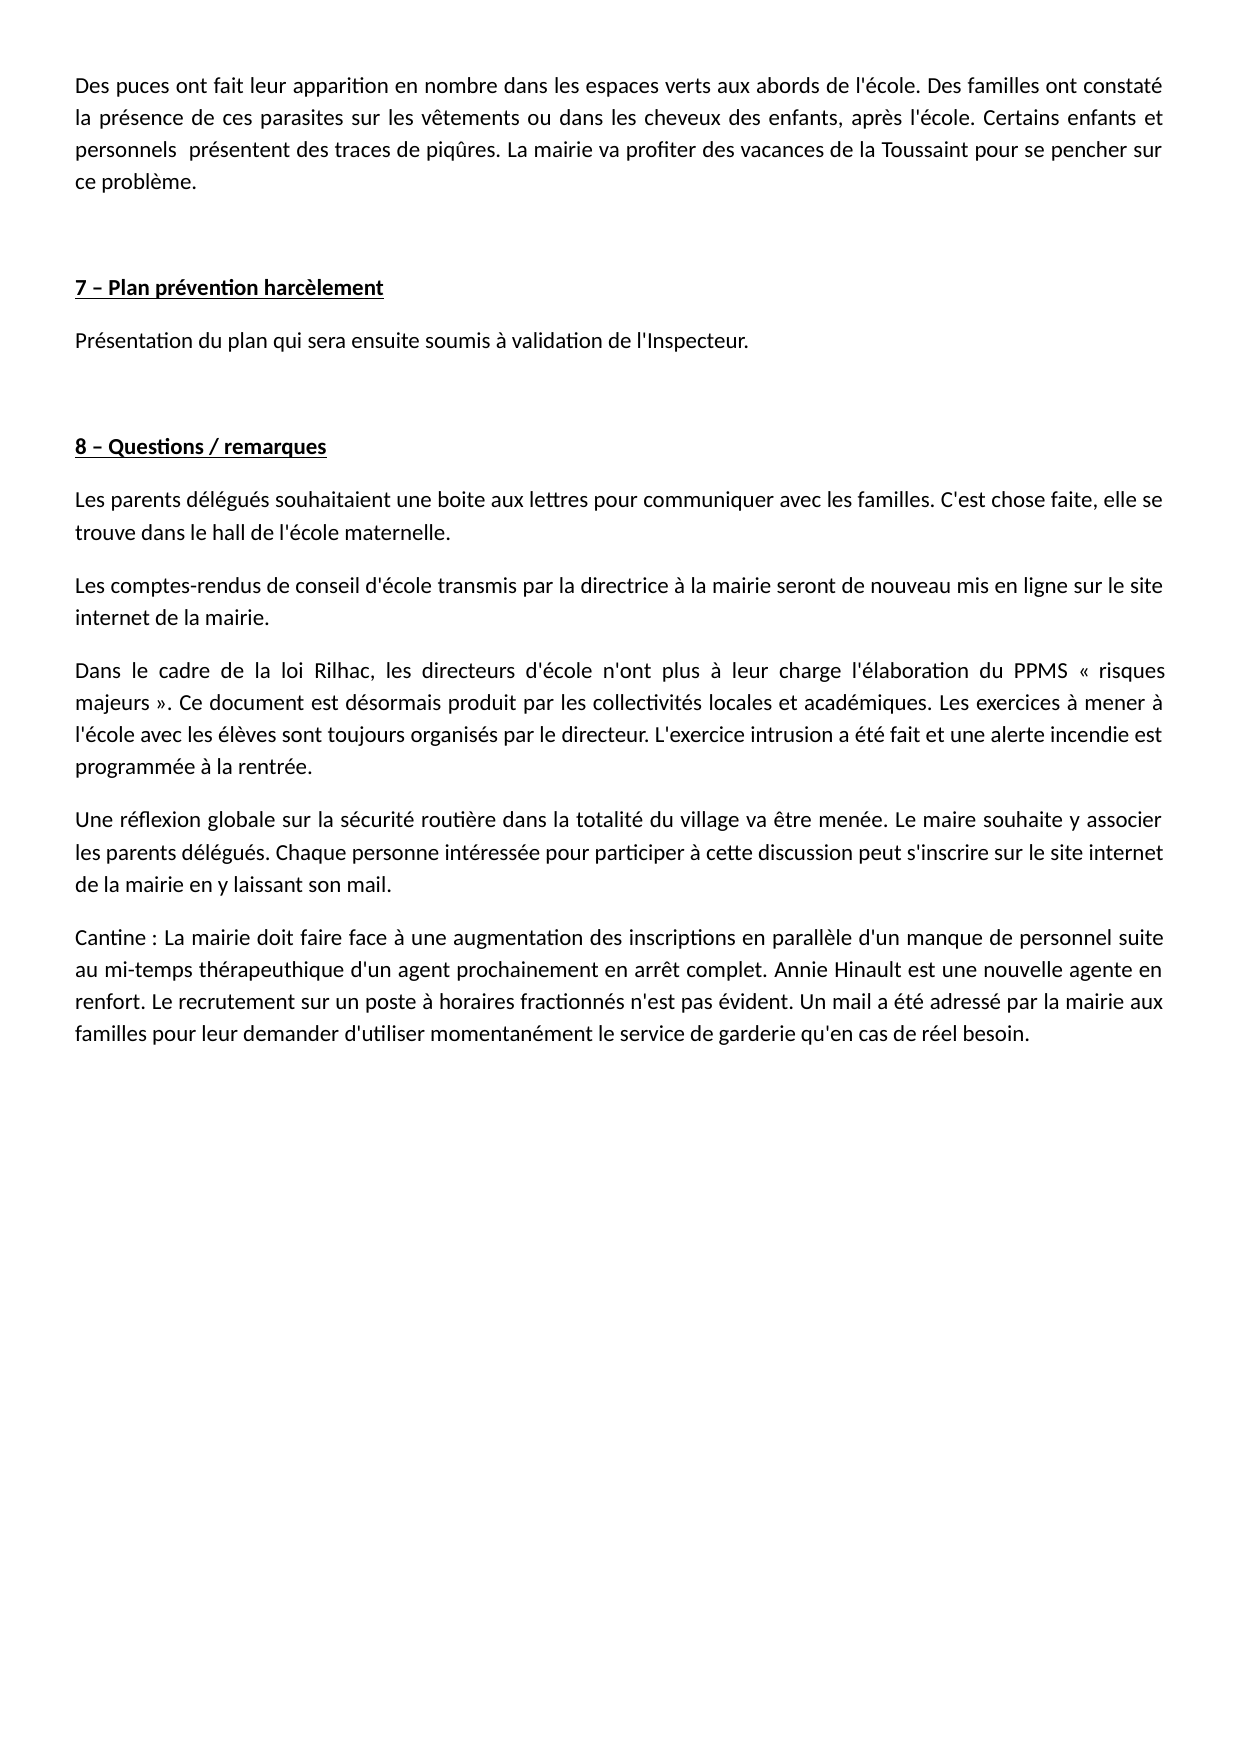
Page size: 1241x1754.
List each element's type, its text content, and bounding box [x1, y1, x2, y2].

text Présentation du plan qui sera ensuite soumis à validation de l'Inspecteur. [75, 326, 1165, 354]
text Une réflexion globale sur la sécurité routière dans la totalité du village va être menée. Le maire souhaite y associer les parents délégués. Chaque personne intéressée pour participer à cette discussion peut s'inscrire sur le site internet de la mairie en y laissant son mail. [75, 806, 1165, 898]
text Dans le cadre de la loi Rilhac, les directeurs d'école n'ont plus à leur charge l'élaboration du PPMS « risques majeurs ». Ce document est désormais produit par les collectivités locales et académiques. Les exercices à mener à l'école avec les élèves sont toujours organisés par le directeur. L'exercice intrusion a été fait et une alerte incendie est programmée à la rentrée. [75, 656, 1165, 781]
text Les comptes-rendus de conseil d'école transmis par la directrice à la mairie seront de nouveau mis en ligne sur le site internet de la mairie. [75, 571, 1165, 631]
text Les parents délégués souhaitaient une boite aux lettres pour communiquer avec les familles. C'est chose faite, elle se trouve dans le hall de l'école maternelle. [75, 486, 1165, 546]
text Des puces ont fait leur apparition en nombre dans les espaces verts aux abords de l'école. Des familles ont constaté la présence de ces parasites sur les vêtements ou dans les cheveux des enfants, après l'école. Certains enfants et personnels présentent des traces de piqûres. La mairie va profiter des vacances de la Toussaint pour se pencher sur ce problème. [75, 71, 1165, 195]
text 8 – Questions / remarques [75, 432, 1165, 461]
text Cantine : La mairie doit faire face à une augmentation des inscriptions en parallèle d'un manque de personnel suite au mi-temps thérapeuthique d'un agent prochainement en arrêt complet. Annie Hinault est une nouvelle agente en renfort. Le recrutement sur un poste à horaires fractionnés n'est pas évident. Un mail a été adressé par la mairie aux familles pour leur demander d'utiliser momentanément le service de garderie qu'en cas de réel besoin. [75, 923, 1165, 1047]
text 7 – Plan prévention harcèlement [75, 273, 1165, 301]
